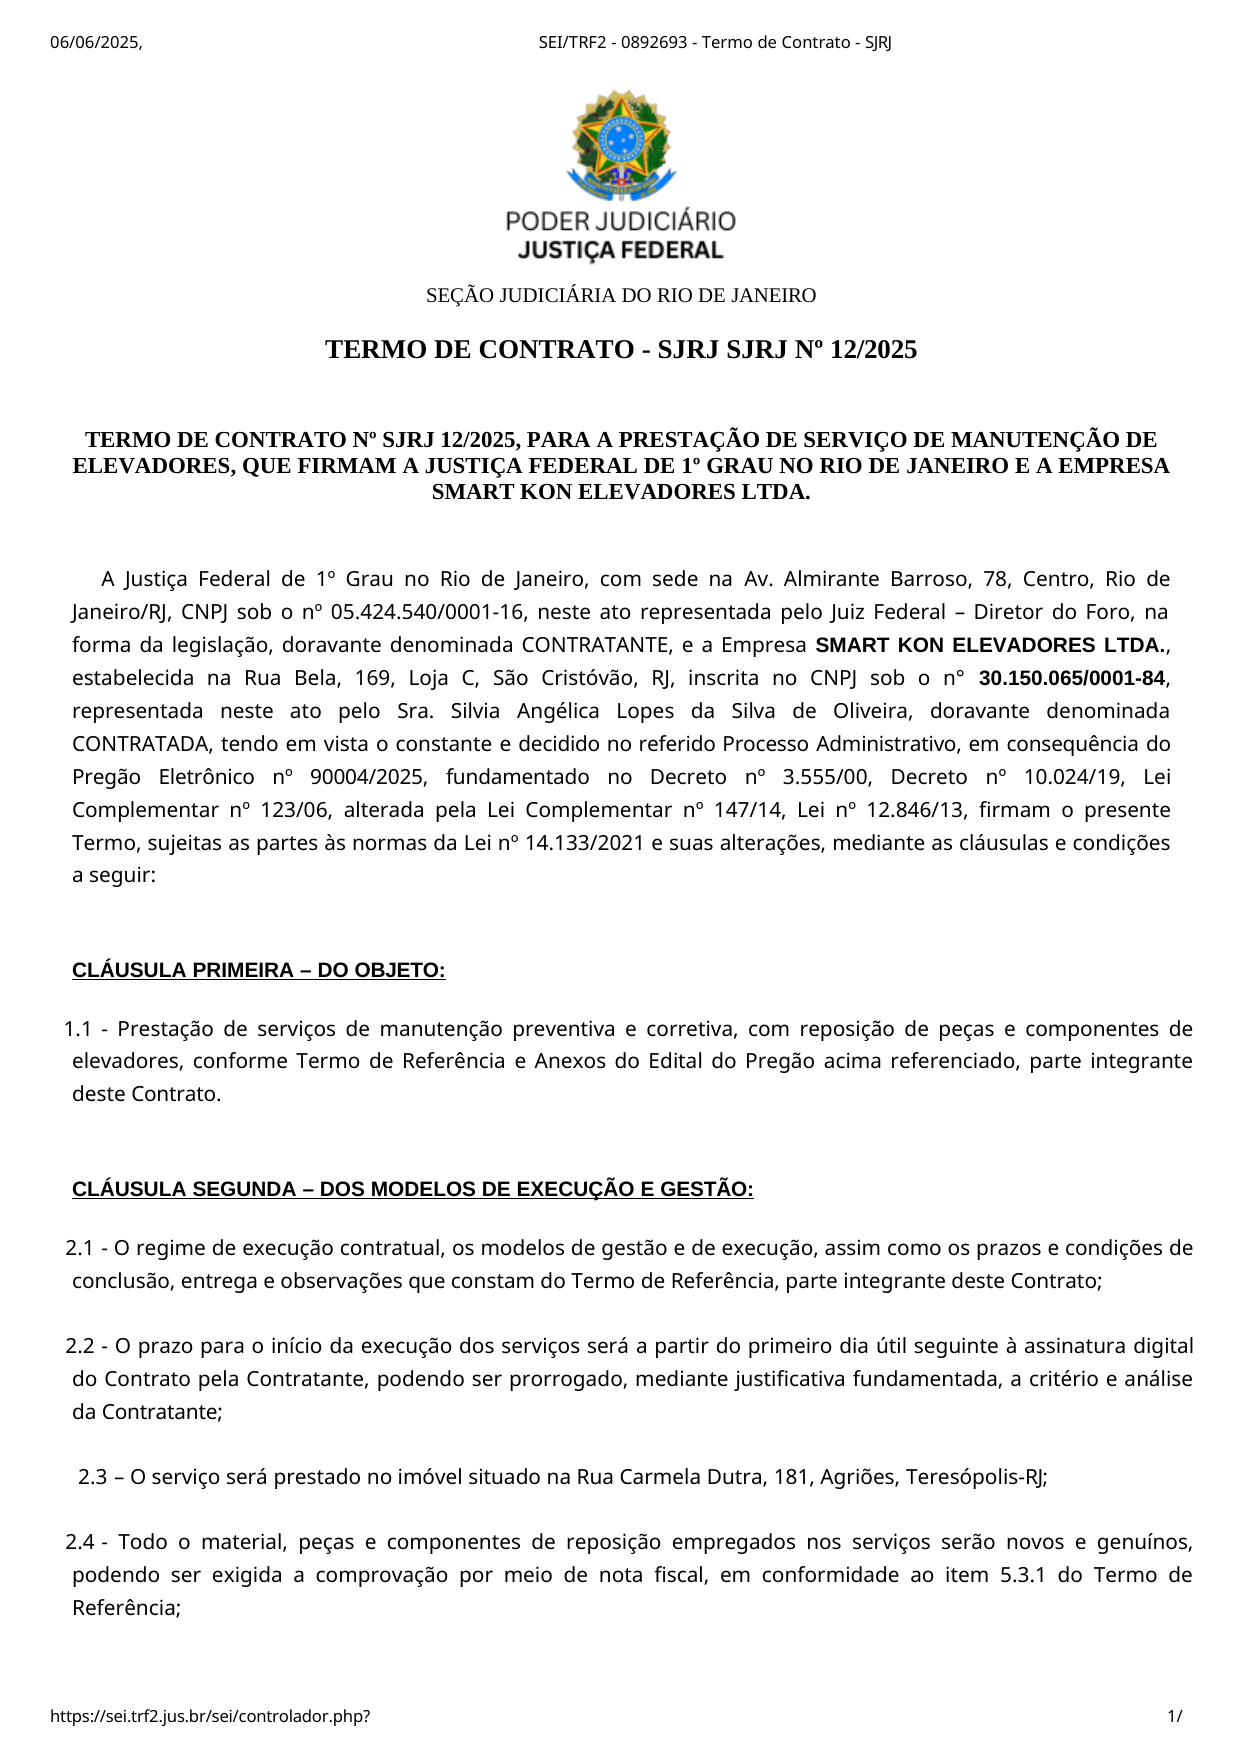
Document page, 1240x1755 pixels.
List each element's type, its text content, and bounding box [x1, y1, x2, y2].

text SEÇÃO JUDICIÁRIA DO RIO DE JANEIRO [59, 283, 1183, 307]
list - Prestação de serviços de manutenção preventiva e corretiva, com reposição de peças e componentes de elevadores, conforme Termo de Referência e Anexos do Edital do Pregão acima referenciado, parte integrante deste Contrato. [59, 1014, 1195, 1108]
list - O regime de execução contratual, os modelos de gestão e de execução, assim como os prazos e condições de conclusão, entrega e observações que constam do Termo de Referência, parte integrante deste Contrato; [59, 1233, 1195, 1294]
list – O serviço será prestado no imóvel situado na Rua Carmela Dutra, 181, Agriões, Teresópolis-RJ; [101, 1462, 1195, 1491]
subtitle CLÁUSULA SEGUNDA – DOS MODELOS DE EXECUÇÃO E GESTÃO: [72, 1177, 1195, 1201]
list - Todo o material, peças e componentes de reposição empregados nos serviços serão novos e genuínos, podendo ser exigida a comprovação por meio de nota fiscal, em conformidade ao item 5.3.1 do Termo de Referência; [59, 1527, 1195, 1621]
subtitle CLÁUSULA PRIMEIRA – DO OBJETO: [72, 958, 1195, 982]
text TERMO DE CONTRATO - SJRJ SJRJ Nº 12/2025 [59, 333, 1183, 364]
list - O prazo para o início da execução dos serviços será a partir do primeiro dia útil seguinte à assinatura digital do Contrato pela Contratante, podendo ser prorrogado, mediante justificativa fundamentada, a critério e análise da Contratante; [59, 1331, 1195, 1426]
text A Justiça Federal de 1º Grau no Rio de Janeiro, com sede na Av. Almirante Barroso, 78, Centro, Rio de Janeiro/RJ, CNPJ sob o nº 05.424.540/0001-16, neste ato representada pelo Juiz Federal – Diretor do Foro, na forma da legislação, doravante denominada CONTRATANTE, e a Empresa SMART KON ELEVADORES LTDA., estabelecida na Rua Bela, 169, Loja C, São Cristóvão, RJ, inscrita no CNPJ sob o n° 30.150.065/0001-84, representada neste ato pelo Sra. Silvia Angélica Lopes da Silva de Oliveira, doravante denominada CONTRATADA, tendo em vista o constante e decidido no referido Processo Administrativo, em consequência do Pregão Eletrônico nº 90004/2025, fundamentado no Decreto nº 3.555/00, Decreto nº 10.024/19, Lei Complementar nº 123/06, alterada pela Lei Complementar nº 147/14, Lei nº 12.846/13, firmam o presente Termo, sujeitas as partes às normas da Lei nº 14.133/2021 e suas alterações, mediante as cláusulas e condições a seguir: [72, 564, 1171, 889]
text TERMO DE CONTRATO Nº SJRJ 12/2025, PARA A PRESTAÇÃO DE SERVIÇO DE MANUTENÇÃO DE ELEVADORES, QUE FIRMAM A JUSTIÇA FEDERAL DE 1º GRAU NO RIO DE JANEIRO E A EMPRESA SMART KON ELEVADORES LTDA. [59, 426, 1183, 505]
